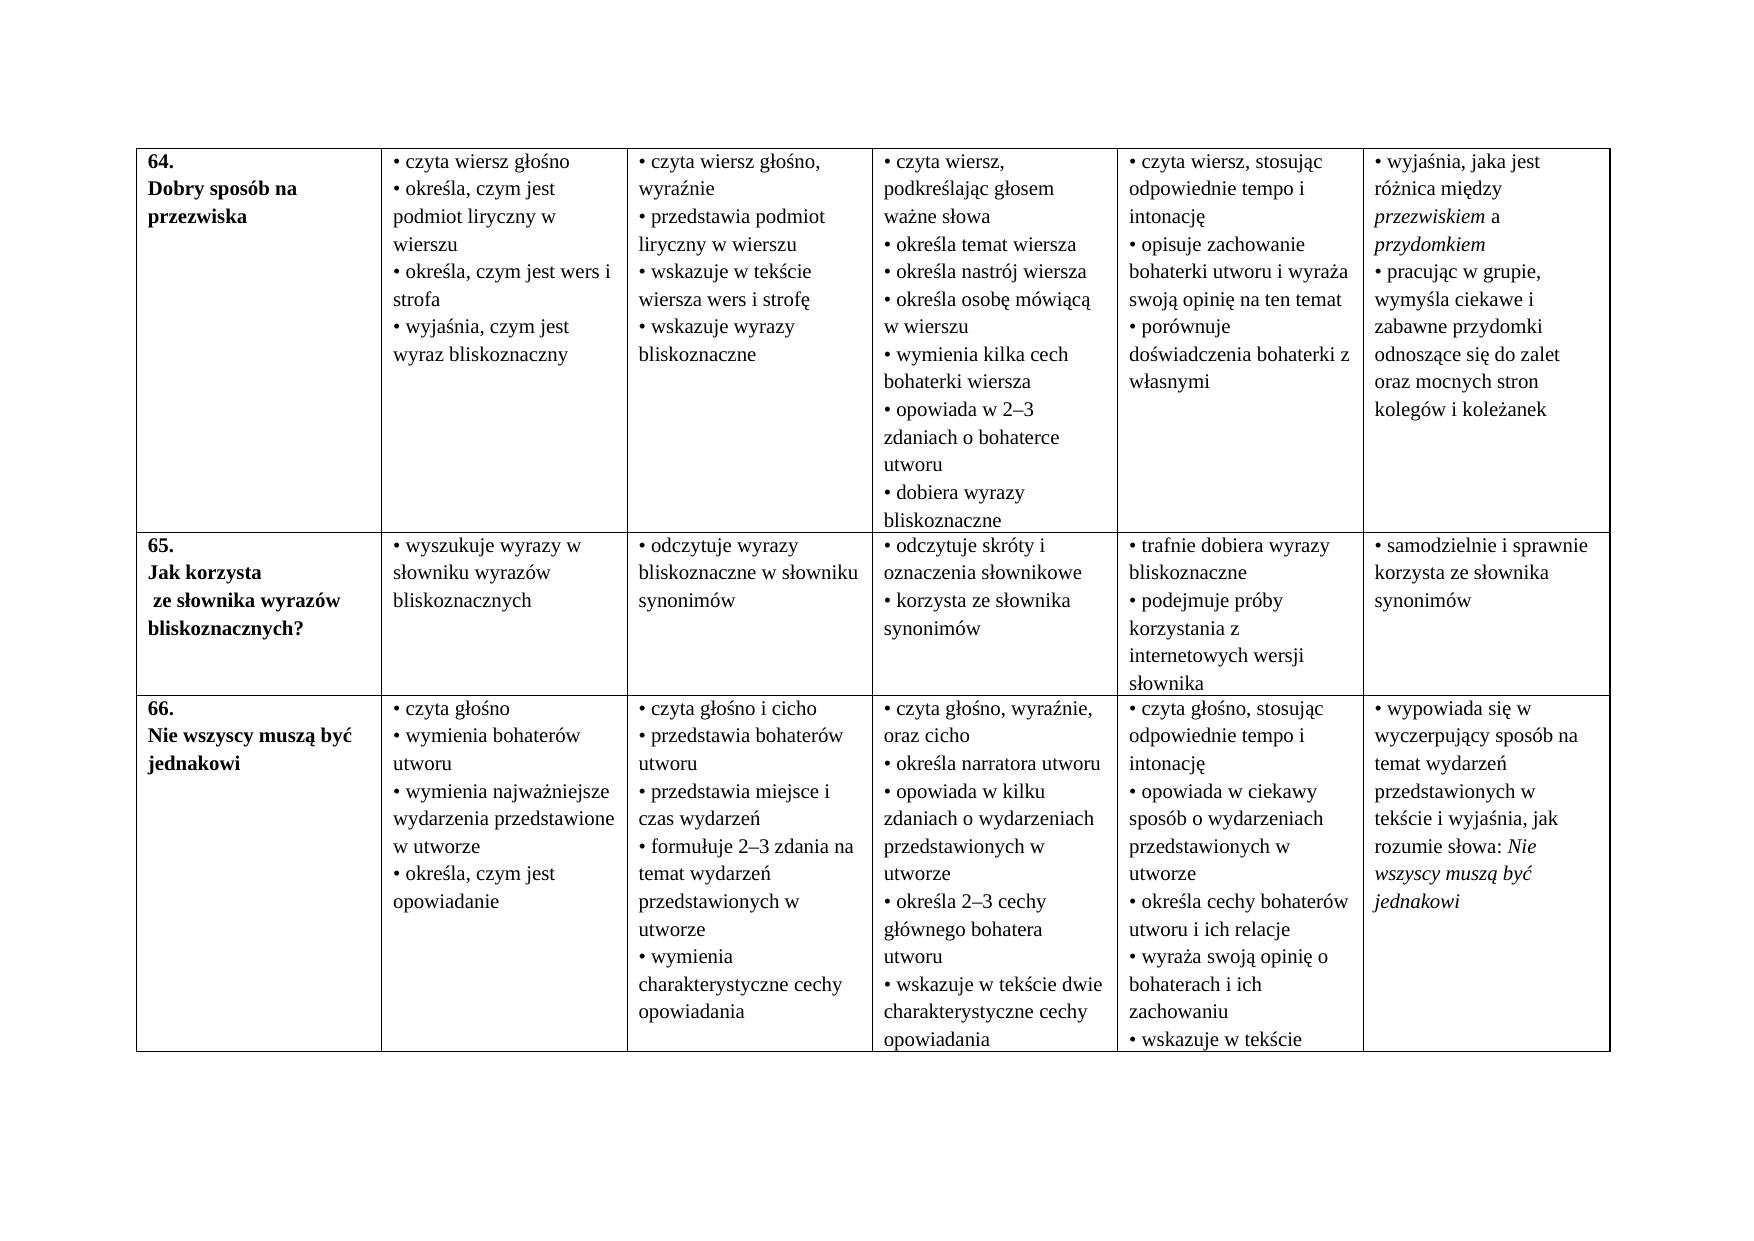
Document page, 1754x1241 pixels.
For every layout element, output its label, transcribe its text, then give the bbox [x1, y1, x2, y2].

table_cell • samodzielnie i sprawnie korzysta ze słownika synonimów [1364, 533, 1609, 695]
table_cell • czyta wiersz, podkreślając głosem ważne słowa • określa temat wiersza • określa nastrój wiersza • określa osobę mówiącą w wierszu • wymienia kilka cech bohaterki wiersza • opowiada w 2–3 zdaniach o bohaterce utworu • dobiera wyrazy bliskoznaczne [873, 149, 1117, 532]
table_cell • trafnie dobiera wyrazy bliskoznaczne • podejmuje próby korzystania z internetowych wersji słownika [1118, 533, 1363, 695]
table_cell • wyszukuje wyrazy w słowniku wyrazów bliskoznacznych [382, 533, 627, 695]
table_cell 66. Nie wszyscy muszą być jednakowi [137, 696, 381, 1051]
table_cell • czyta głośno, wyraźnie, oraz cicho • określa narratora utworu • opowiada w kilku zdaniach o wydarzeniach przedstawionych w utworze • określa 2–3 cechy głównego bohatera utworu • wskazuje w tekście dwie charakterystyczne cechy opowiadania [873, 696, 1117, 1051]
table_cell • czyta wiersz głośno • określa, czym jest podmiot liryczny w wierszu • określa, czym jest wers i strofa • wyjaśnia, czym jest wyraz bliskoznaczny [382, 149, 627, 532]
table_cell 65. Jak korzysta ze słownika wyrazów bliskoznacznych? [137, 533, 381, 695]
table_cell • czyta wiersz głośno, wyraźnie • przedstawia podmiot liryczny w wierszu • wskazuje w tekście wiersza wers i strofę • wskazuje wyrazy bliskoznaczne [628, 149, 872, 532]
table_cell • wypowiada się w wyczerpujący sposób na temat wydarzeń przedstawionych w tekście i wyjaśnia, jak rozumie słowa: Nie wszyscy muszą być jednakowi [1364, 696, 1609, 1051]
table_cell • wyjaśnia, jaka jest różnica między przezwiskiem a przydomkiem • pracując w grupie, wymyśla ciekawe i zabawne przydomki odnoszące się do zalet oraz mocnych stron kolegów i koleżanek [1364, 149, 1609, 532]
table_cell • czyta głośno i cicho • przedstawia bohaterów utworu • przedstawia miejsce i czas wydarzeń • formułuje 2–3 zdania na temat wydarzeń przedstawionych w utworze • wymienia charakterystyczne cechy opowiadania [628, 696, 872, 1051]
table_cell 64. Dobry sposób na przezwiska [137, 149, 381, 532]
table_cell • czyta głośno, stosując odpowiednie tempo i intonację • opowiada w ciekawy sposób o wydarzeniach przedstawionych w utworze • określa cechy bohaterów utworu i ich relacje • wyraża swoją opinię o bohaterach i ich zachowaniu • wskazuje w tekście [1118, 696, 1363, 1051]
table_cell • czyta głośno • wymienia bohaterów utworu • wymienia najważniejsze wydarzenia przedstawione w utworze • określa, czym jest opowiadanie [382, 696, 627, 1051]
table_cell • czyta wiersz, stosując odpowiednie tempo i intonację • opisuje zachowanie bohaterki utworu i wyraża swoją opinię na ten temat • porównuje doświadczenia bohaterki z własnymi [1118, 149, 1363, 532]
table_cell • odczytuje wyrazy bliskoznaczne w słowniku synonimów [628, 533, 872, 695]
table_cell • odczytuje skróty i oznaczenia słownikowe • korzysta ze słownika synonimów [873, 533, 1117, 695]
